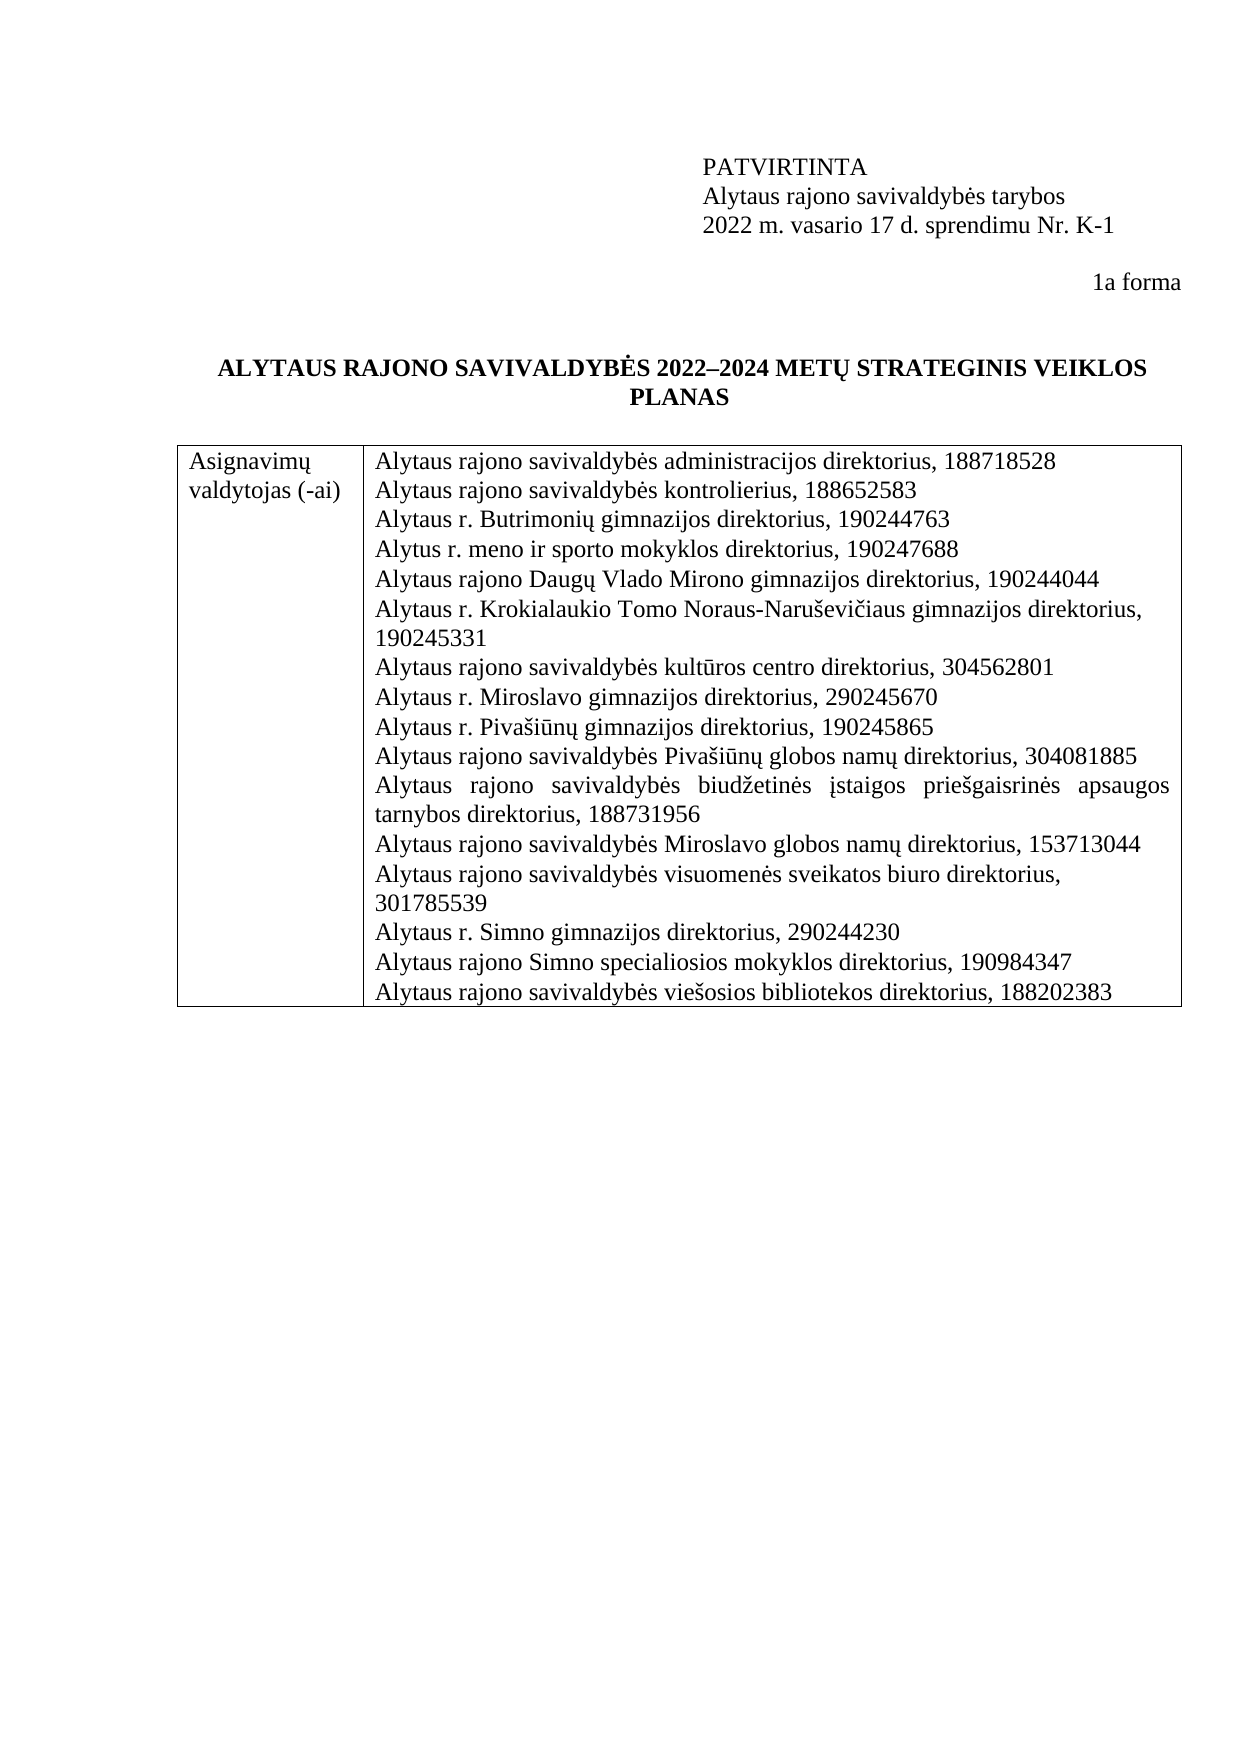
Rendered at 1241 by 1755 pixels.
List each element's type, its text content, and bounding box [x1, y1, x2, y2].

table_cell Alytaus rajono Daugų Vlado Mirono gimnazijos direktorius, 190244044 [364, 563, 1181, 593]
table_cell Alytaus r. Butrimonių gimnazijos direktorius, 190244763 [364, 504, 1181, 533]
table_cell Alytaus rajono savivaldybės visuomenės sveikatos biuro direktorius, 301785539 [364, 858, 1181, 916]
text PATVIRTINTA [702, 152, 1181, 181]
text 1a forma [702, 267, 1181, 296]
table_cell Alytaus r. Pivašiūnų gimnazijos direktorius, 190245865 Alytaus rajono savivaldybės Pivašiūnų globos namų direktorius, 304081885 [364, 711, 1181, 769]
text Alytaus rajono savivaldybės tarybos [702, 181, 1181, 210]
table_cell Alytaus rajono savivaldybės kultūros centro direktorius, 304562801 [364, 651, 1181, 681]
text 2022 m. vasario 17 d. sprendimu Nr. K-1 [702, 210, 1181, 238]
table_header Asignavimų valdytojas (-ai) [178, 446, 363, 1006]
table_cell Alytaus r. Simno gimnazijos direktorius, 290244230 [364, 916, 1181, 946]
table_cell Alytaus r. Miroslavo gimnazijos direktorius, 290245670 [364, 681, 1181, 711]
table_cell Alytaus rajono Simno specialiosios mokyklos direktorius, 190984347 [364, 946, 1181, 976]
table_cell Alytaus rajono savivaldybės biudžetinės įstaigos priešgaisrinės apsaugos tarnybos direktorius, 188731956 [364, 770, 1181, 828]
table_cell Alytaus r. Krokialaukio Tomo Noraus-Naruševičiaus gimnazijos direktorius, 190245331 [364, 593, 1181, 651]
table_cell Alytus r. meno ir sporto mokyklos direktorius, 190247688 [364, 533, 1181, 563]
text ALYTAUS RAJONO SAVIVALDYBĖS 2022–2024 METŲ STRATEGINIS VEIKLOS PLANAS [177, 353, 1181, 411]
table_cell Alytaus rajono savivaldybės viešosios bibliotekos direktorius, 188202383 [364, 976, 1181, 1006]
table_header Alytaus rajono savivaldybės administracijos direktorius, 188718528 Alytaus rajono savivaldybės kontrolierius, 188652583 [364, 446, 1181, 503]
table_cell Alytaus rajono savivaldybės Miroslavo globos namų direktorius, 153713044 [364, 828, 1181, 858]
